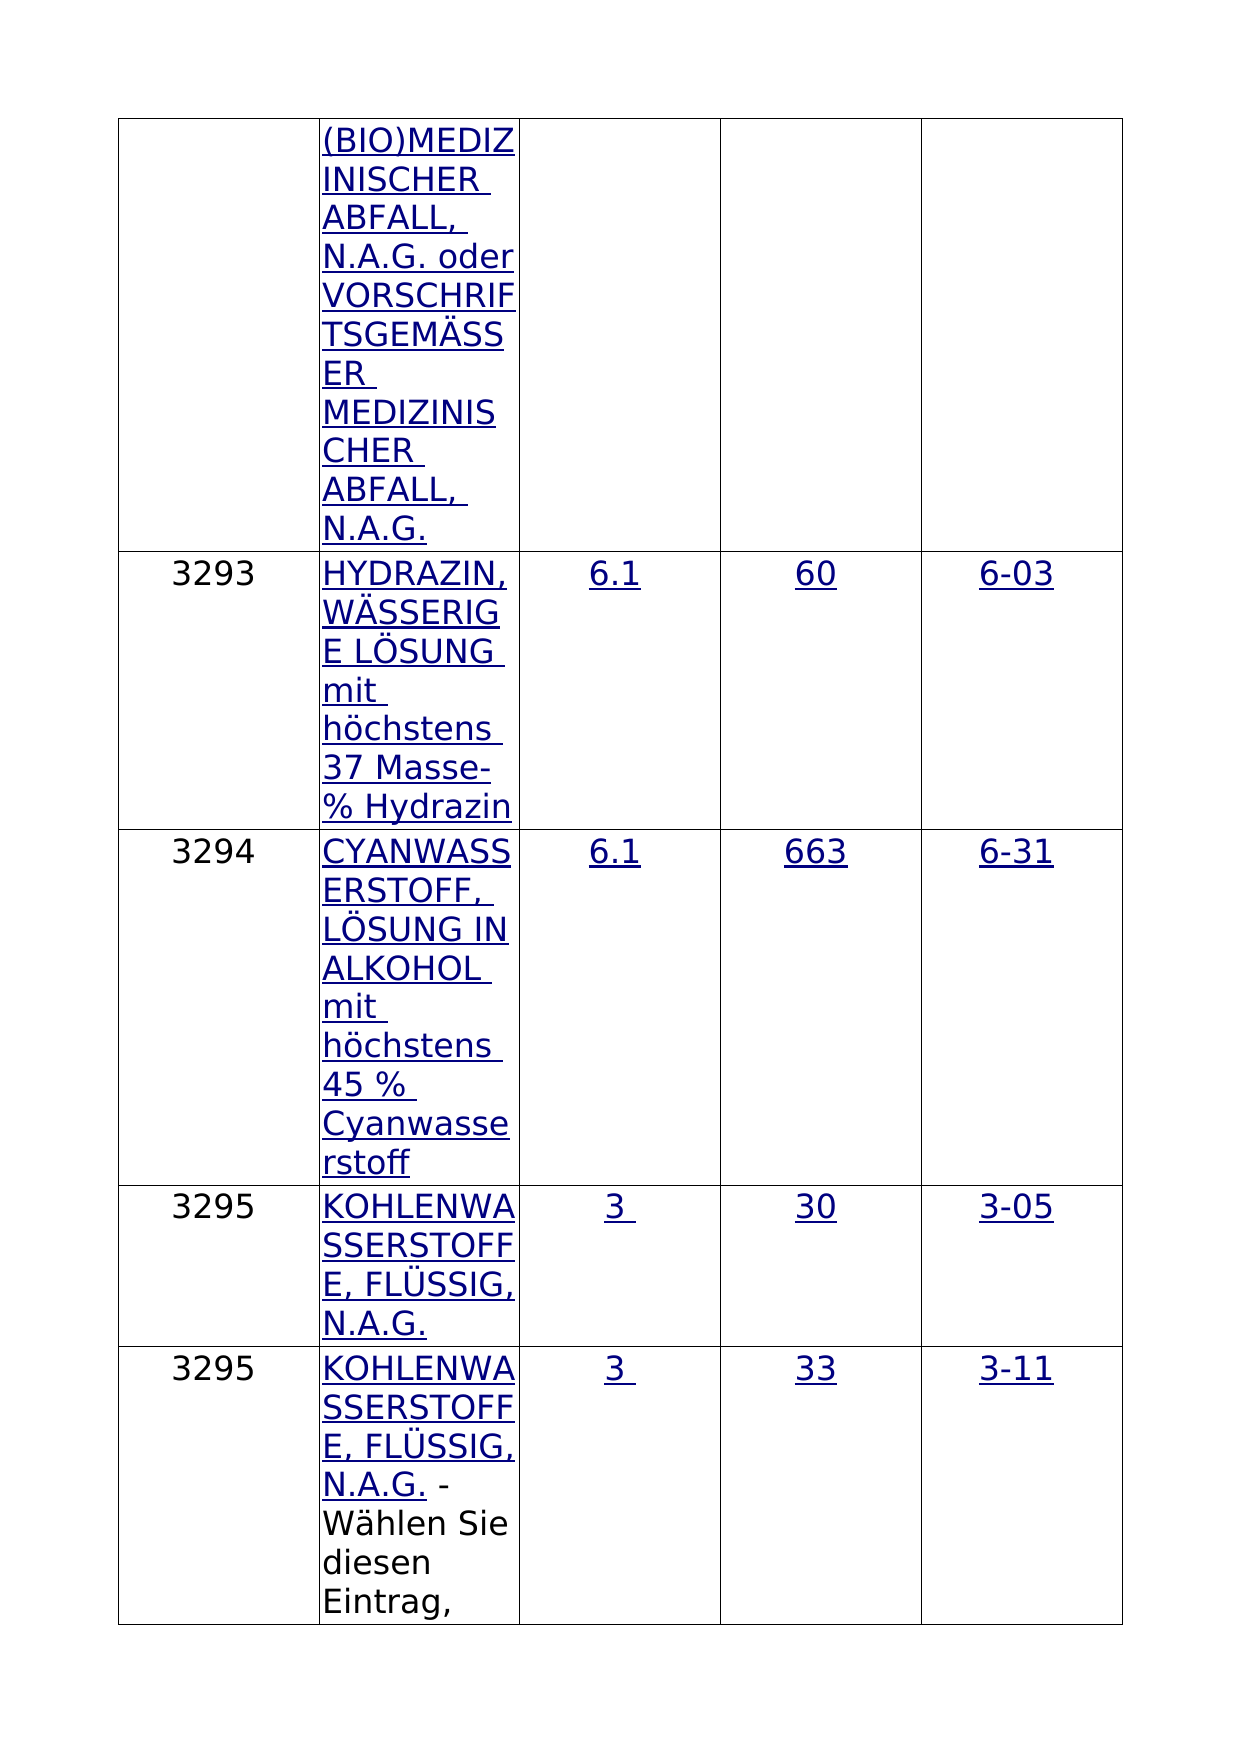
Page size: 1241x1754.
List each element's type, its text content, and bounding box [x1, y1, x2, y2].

table_cell 33 [721, 1347, 921, 1624]
table_cell 30 [721, 1186, 921, 1346]
table_cell 3293 [119, 552, 319, 829]
table_cell KOHLENWASSERSTOFFE, FLÜSSIG, N.A.G. [320, 1186, 519, 1346]
table_cell [520, 119, 720, 551]
table_cell [721, 119, 921, 551]
table_cell 6.1 [520, 830, 720, 1185]
table_cell 3294 [119, 830, 319, 1185]
table_cell 60 [721, 552, 921, 829]
table_cell 3 [520, 1186, 720, 1346]
table_cell 3-11 [922, 1347, 1122, 1624]
table_cell CYANWASSERSTOFF, LÖSUNG IN ALKOHOL mit höchstens 45 % Cyanwasserstoff [320, 830, 519, 1185]
table_cell 6.1 [520, 552, 720, 829]
table_cell (BIO)MEDIZINISCHER ABFALL, N.A.G. oder VORSCHRIFTSGEMÄSSER MEDIZINISCHER ABFALL, N.A.G. [320, 119, 519, 551]
table_cell 3 [520, 1347, 720, 1624]
table_cell 3-05 [922, 1186, 1122, 1346]
table_cell [119, 119, 319, 551]
table_cell 6-03 [922, 552, 1122, 829]
table_cell [922, 119, 1122, 551]
table_cell HYDRAZIN, WÄSSERIGE LÖSUNG mit höchstens 37 Masse-% Hydrazin [320, 552, 519, 829]
table_cell KOHLENWASSERSTOFFE, FLÜSSIG, N.A.G. - Wählen Sie diesen Eintrag, [320, 1347, 519, 1624]
table_cell 3295 [119, 1186, 319, 1346]
table_cell 663 [721, 830, 921, 1185]
table_cell 6-31 [922, 830, 1122, 1185]
table_cell 3295 [119, 1347, 319, 1624]
